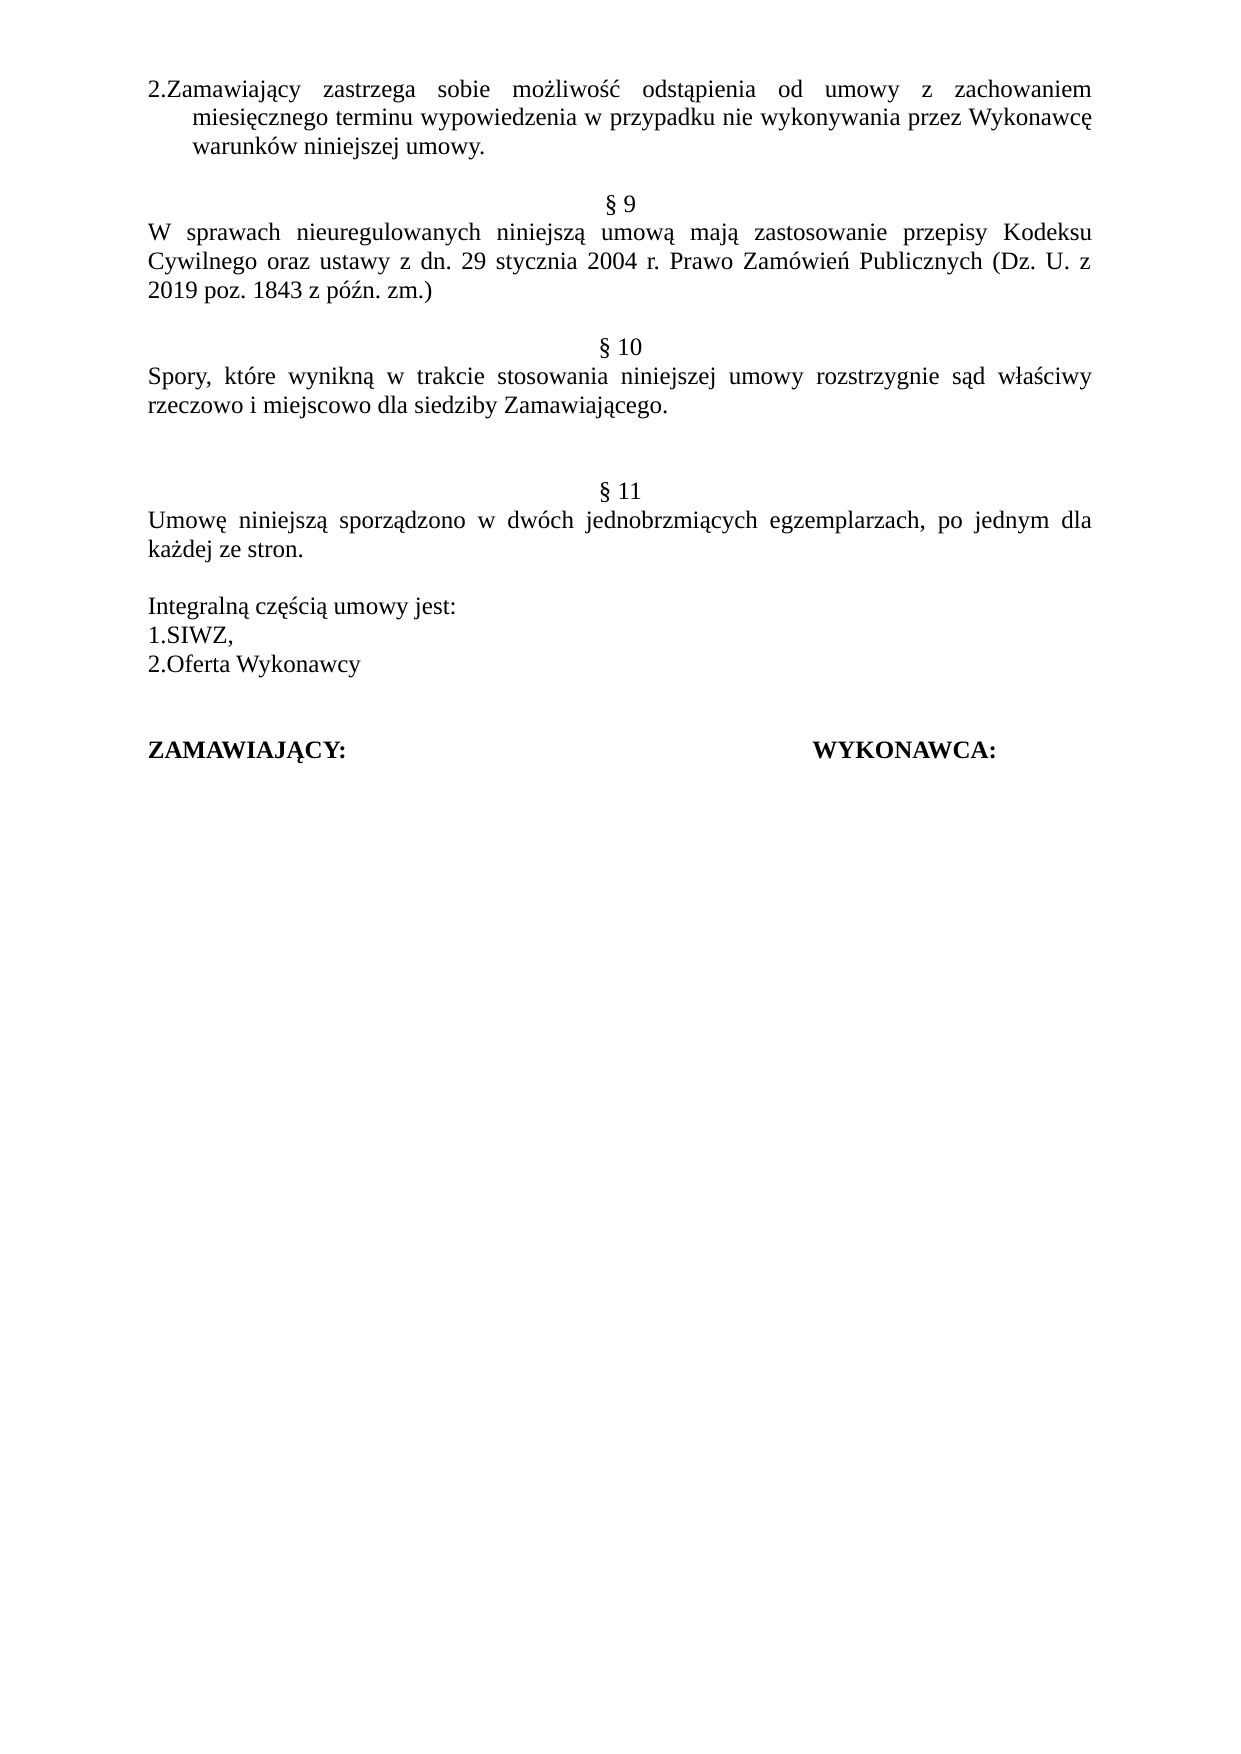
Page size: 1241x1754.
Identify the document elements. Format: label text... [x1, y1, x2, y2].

text Umowę niniejszą sporządzono w dwóch jednobrzmiących egzemplarzach, po jednym dla każdej ze stron. [148, 505, 1092, 562]
text Spory, które wynikną w trakcie stosowania niniejszej umowy rozstrzygnie sąd właściwy rzeczowo i miejscowo dla siedziby Zamawiającego. [148, 361, 1092, 419]
text W sprawach nieuregulowanych niniejszą umową mają zastosowanie przepisy Kodeksu Cywilnego oraz ustawy z dn. 29 stycznia 2004 r. Prawo Zamówień Publicznych (Dz. U. z 2019 poz. 1843 z późn. zm.) [148, 217, 1092, 304]
list Zamawiający zastrzega sobie możliwość odstąpienia od umowy z zachowaniem miesięcznego terminu wypowiedzenia w przypadku nie wykonywania przez Wykonawcę warunków niniejszej umowy. [148, 74, 1092, 160]
list Oferta Wykonawcy [148, 649, 1092, 677]
text § 10 [148, 332, 1092, 361]
text ZAMAWIAJĄCY: WYKONAWCA: [148, 735, 1092, 764]
text § 9 [148, 189, 1092, 217]
text § 11 [148, 476, 1092, 505]
text Integralną częścią umowy jest: [148, 591, 1092, 620]
list SIWZ, [148, 620, 1092, 649]
